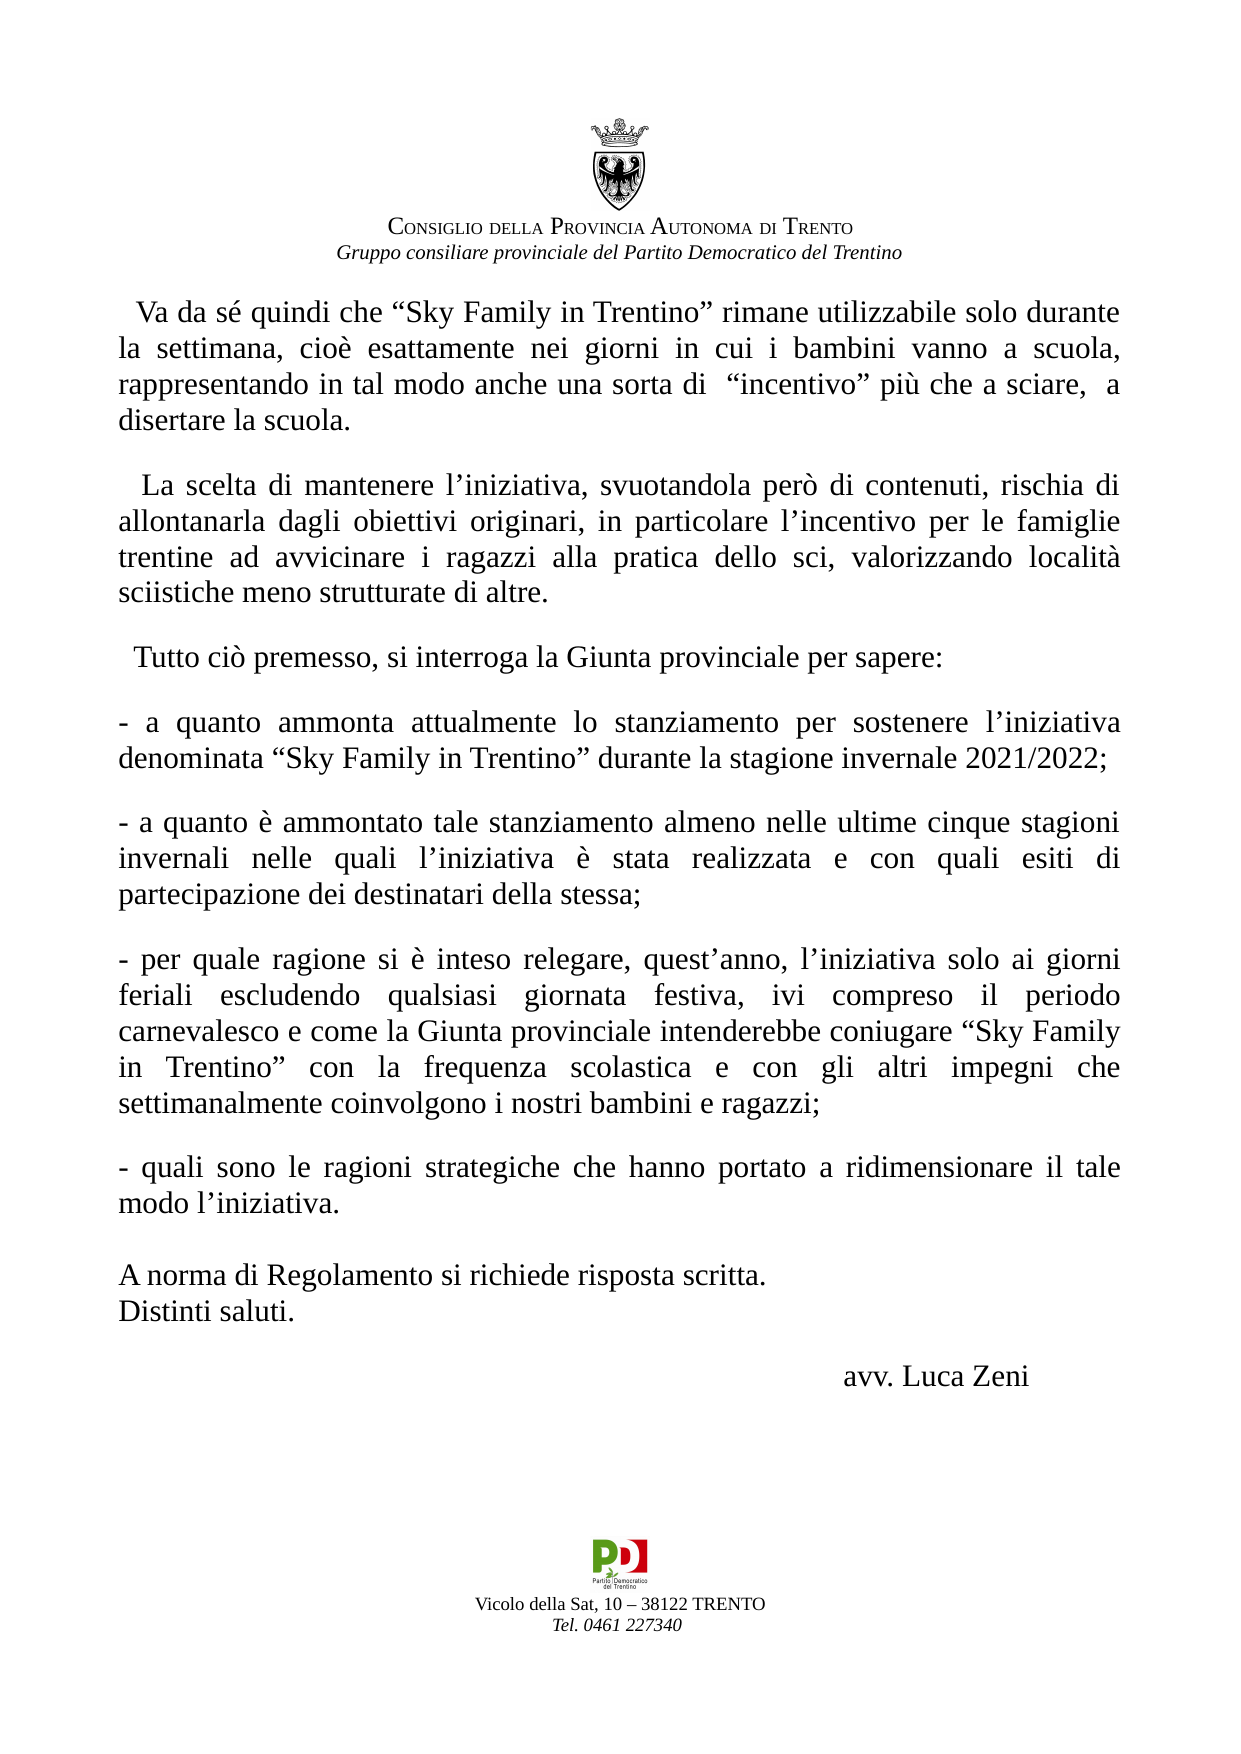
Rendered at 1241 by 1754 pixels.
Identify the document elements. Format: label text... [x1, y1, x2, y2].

text - per quale ragione si è inteso relegare, quest’anno, l’iniziativa solo ai giorni feriali escludendo qualsiasi giornata festiva, ivi compreso il periodo carnevalesco e come la Giunta provinciale intenderebbe coniugare “Sky Family in Trentino” con la frequenza scolastica e con gli altri impegni che settimanalmente coinvolgono i nostri bambini e ragazzi; [118, 940, 1122, 1120]
text - a quanto è ammontato tale stanziamento almeno nelle ultime cinque stagioni invernali nelle quali l’iniziativa è stata realizzata e con quali esiti di partecipazione dei destinatari della stessa; [118, 804, 1122, 912]
text - a quanto ammonta attualmente lo stanziamento per sostenere l’iniziativa denominata “Sky Family in Trentino” durante la stagione invernale 2021/2022; [118, 703, 1122, 775]
picture [590, 1536, 650, 1593]
text La scelta di mantenere l’iniziativa, svuotandola però di contenuti, rischia di allontanarla dagli obiettivi originari, in particolare l’incentivo per le famiglie trentine ad avvicinare i ragazzi alla pratica dello sci, valorizzando località sciistiche meno strutturate di altre. [118, 466, 1122, 610]
text avv. Luca Zeni [118, 1357, 1122, 1393]
text A norma di Regolamento si richiede risposta scritta. [118, 1257, 1122, 1292]
text Distinti saluti. [118, 1292, 1122, 1328]
text - quali sono le ragioni strategiche che hanno portato a ridimensionare il tale modo l’iniziativa. [118, 1149, 1122, 1221]
text Tutto ciò premesso, si interroga la Giunta provinciale per sapere: [118, 638, 1122, 674]
text Va da sé quindi che “Sky Family in Trentino” rimane utilizzabile solo durante la settimana, cioè esattamente nei giorni in cui i bambini vanno a scuola, rappresentando in tal modo anche una sorta di “incentivo” più che a sciare, a disertare la scuola. [118, 293, 1122, 437]
picture [590, 118, 650, 211]
